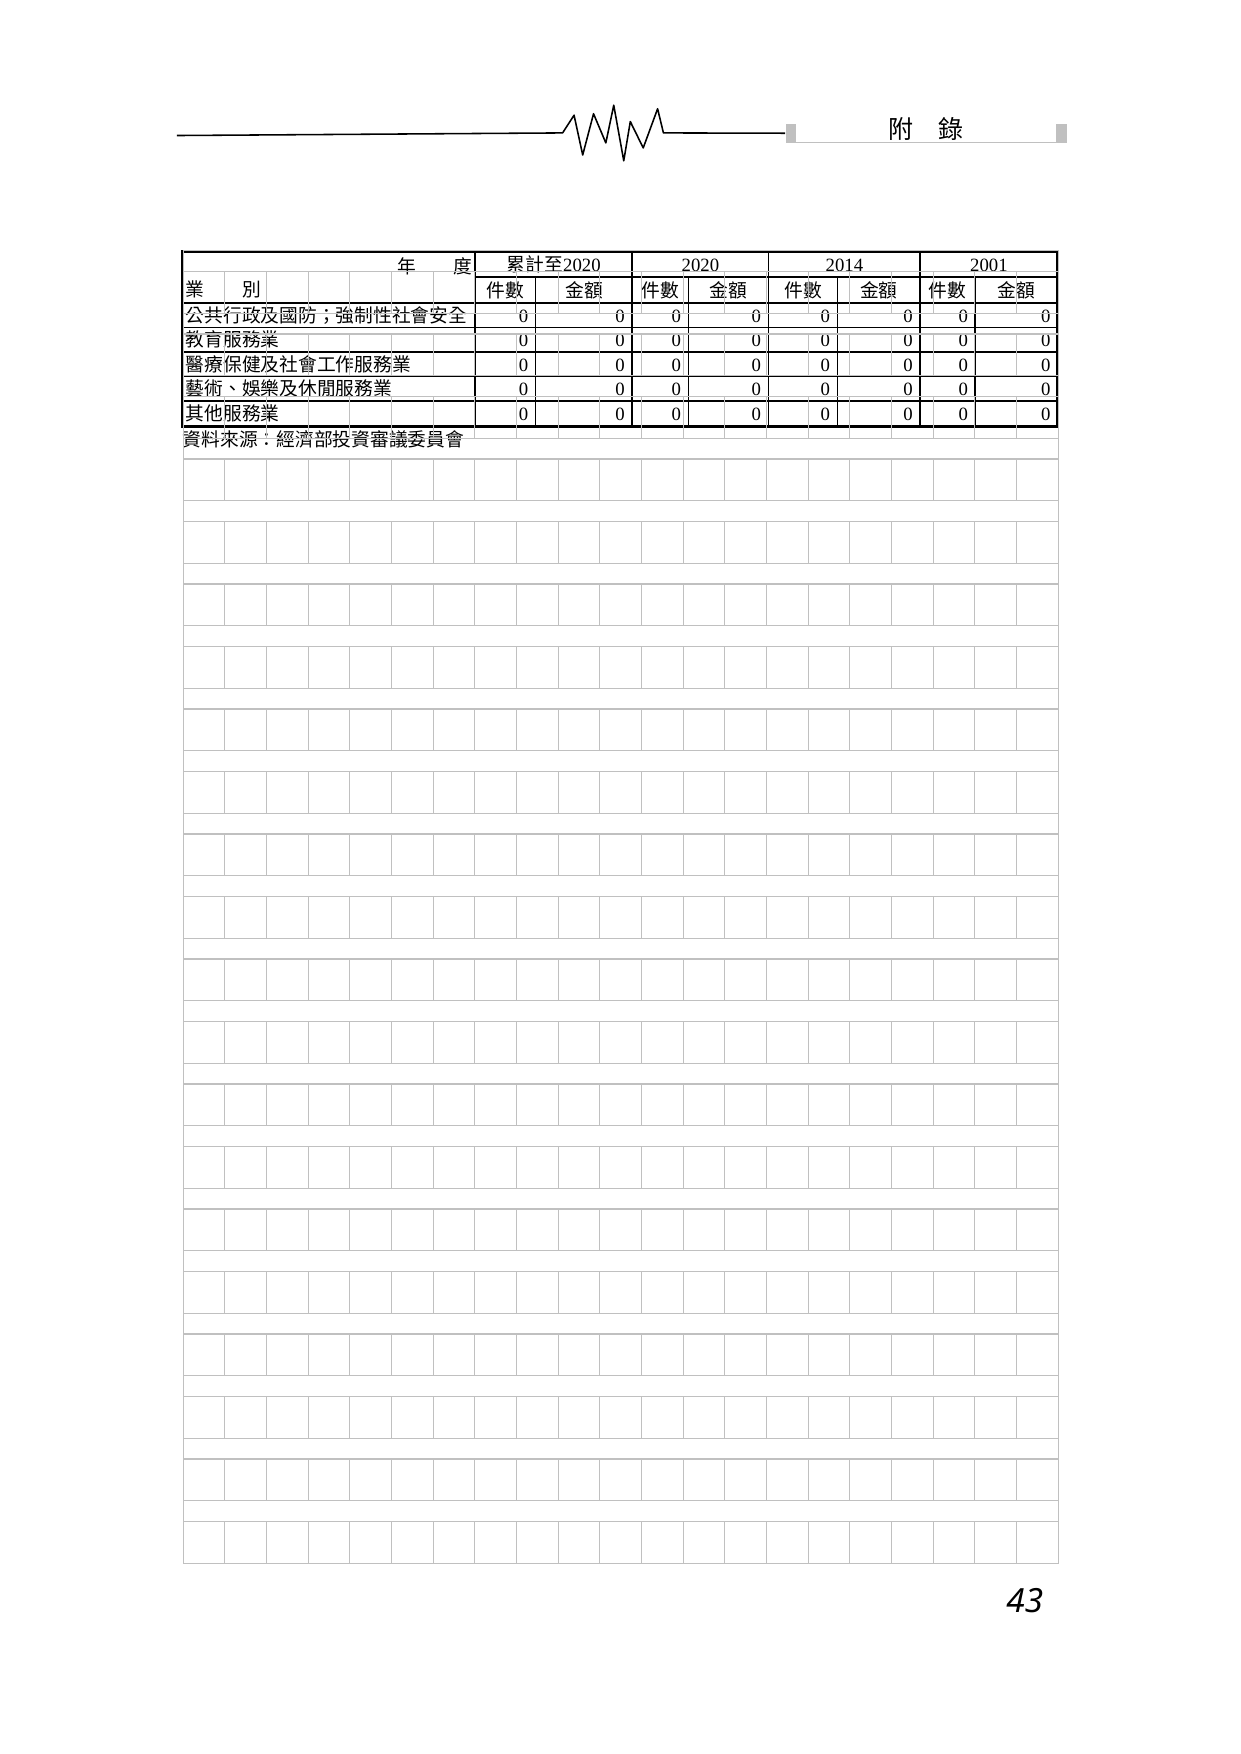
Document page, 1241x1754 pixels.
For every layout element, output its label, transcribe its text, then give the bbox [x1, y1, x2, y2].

table_cell 金額 [725, 278, 766, 302]
table_cell [921, 353, 933, 375]
table_header 年 度 業 別 [225, 272, 266, 302]
table_cell [976, 335, 1016, 351]
table_cell 0 [517, 335, 535, 351]
table_cell 0 [809, 402, 837, 425]
table_cell 金額 [1017, 278, 1056, 302]
table_cell 0 [517, 353, 535, 375]
table_cell 0 [633, 377, 688, 396]
table_cell [476, 335, 516, 351]
table_cell 0 [725, 353, 766, 375]
text 資料來源：經濟部投資審議委員會 [309, 428, 349, 438]
table_header 2020 [633, 253, 768, 271]
table_cell 0 [809, 304, 837, 313]
table_cell 醫療保健及社會工作服務業 [434, 353, 474, 375]
table_cell 0 [934, 353, 974, 375]
table_cell 教育服務業 [184, 328, 474, 333]
text 資料來源：經濟部投資審議委員會 [975, 428, 1016, 438]
table_cell 0 [517, 304, 535, 313]
table_cell 公共行政及國防；強制性社會安全 [392, 304, 433, 313]
table_cell 醫療保健及社會工作服務業 [225, 353, 266, 375]
table_cell 0 [850, 304, 891, 313]
table_cell 0 [934, 335, 974, 351]
table_cell 公共行政及國防；強制性社會安全 [309, 304, 349, 313]
table_cell 0 [769, 377, 837, 396]
table_cell 0 [892, 402, 919, 425]
table_cell [976, 402, 1016, 425]
table_cell 0 [976, 314, 1056, 327]
text 資料來源：經濟部投資審議委員會 [267, 428, 308, 438]
table_cell 醫療保健及社會工作服務業 [392, 353, 433, 375]
table_cell 公共行政及國防；強制性社會安全 [184, 314, 474, 327]
table_cell 件數 [809, 278, 837, 302]
table_cell 教育服務業 [225, 335, 266, 351]
table_cell 0 [476, 314, 535, 327]
table_header 2001 [921, 253, 1056, 271]
table_cell 0 [536, 377, 631, 396]
text 資料來源：經濟部投資審議委員會 [517, 428, 558, 438]
table_cell [476, 328, 535, 333]
table_cell 件數 [517, 278, 535, 302]
table_cell 0 [809, 353, 837, 375]
table_cell 0 [689, 304, 724, 313]
table_cell [633, 278, 641, 302]
text 資料來源：經濟部投資審議委員會 [1017, 428, 1058, 438]
table_cell 0 [600, 335, 631, 351]
table_cell 0 [600, 304, 631, 313]
table_header 年 度 業 別 [434, 272, 474, 302]
table_header 累計至2020 [476, 253, 631, 271]
table_cell 教育服務業 [309, 335, 349, 351]
table_cell 0 [725, 335, 766, 351]
text 資料來源：經濟部投資審議委員會 [434, 428, 474, 438]
table_cell [536, 353, 558, 375]
table_cell 醫療保健及社會工作服務業 [267, 353, 308, 375]
text 資料來源：經濟部投資審議委員會 [600, 428, 641, 438]
table_cell 公共行政及國防；強制性社會安全 [184, 304, 224, 313]
table_cell 其他服務業 [225, 402, 266, 425]
table_cell 0 [476, 304, 516, 313]
table_cell 0 [642, 304, 683, 313]
table_cell 件數 [934, 278, 974, 302]
text 資料來源：經濟部投資審議委員會 [850, 428, 891, 438]
table_cell 0 [934, 304, 974, 313]
table_cell 0 [921, 304, 933, 313]
table_cell 教育服務業 [350, 335, 391, 351]
table_cell 0 [838, 304, 849, 313]
text 資料來源：經濟部投資審議委員會 [184, 428, 224, 438]
text 資料來源：經濟部投資審議委員會 [642, 428, 683, 438]
table_cell 0 [838, 377, 919, 396]
text 資料來源：經濟部投資審議委員會 [225, 428, 266, 438]
table_header 年 度 業 別 [309, 272, 349, 302]
table_cell 0 [769, 314, 837, 327]
table_cell 其他服務業 [184, 402, 224, 425]
table_header 年 度 業 別 [350, 272, 391, 302]
table_cell 0 [642, 353, 683, 375]
table_cell 公共行政及國防；強制性社會安全 [267, 304, 308, 313]
table_cell [769, 335, 808, 351]
table_header 年 度 業 別 [392, 272, 433, 302]
table_cell 其他服務業 [350, 402, 391, 425]
table_header [517, 272, 558, 276]
table_cell [633, 335, 641, 351]
table_header [809, 272, 849, 276]
table_cell 0 [838, 314, 919, 327]
table_cell 0 [536, 304, 558, 313]
table_header [892, 272, 919, 276]
table_cell 金額 [600, 278, 631, 302]
table_cell [684, 402, 688, 425]
table_cell 金額 [559, 278, 599, 302]
table_cell 0 [633, 314, 688, 327]
table_cell 件數 [921, 278, 933, 302]
table_cell [559, 335, 599, 351]
table_cell [769, 328, 837, 333]
table_cell 0 [725, 402, 766, 425]
table_cell [684, 278, 688, 302]
table_cell 0 [1017, 304, 1056, 313]
table_cell [633, 328, 688, 333]
table_cell 0 [642, 335, 683, 351]
table_cell 0 [536, 314, 631, 327]
table_header 2014 [769, 253, 919, 271]
table_cell 其他服務業 [267, 402, 308, 425]
text 資料來源：經濟部投資審議委員會 [809, 428, 849, 438]
table_cell 件數 [476, 278, 516, 302]
table_cell 0 [689, 377, 768, 396]
table_cell [633, 402, 641, 425]
table_cell 0 [600, 353, 631, 375]
table_cell 金額 [536, 278, 558, 302]
table_header 年 度 業 別 [184, 272, 224, 302]
table_cell [838, 402, 849, 425]
table_cell 金額 [892, 278, 919, 302]
table_cell 0 [892, 335, 919, 351]
table_cell 教育服務業 [434, 335, 474, 351]
table_cell 金額 [850, 278, 891, 302]
table_cell 0 [976, 304, 1016, 313]
table_cell [476, 353, 516, 375]
table_cell [769, 402, 808, 425]
table_cell [976, 328, 1056, 333]
table_cell 件數 [642, 278, 683, 302]
table_cell 0 [921, 314, 974, 327]
table_header [975, 272, 1016, 276]
table_cell 其他服務業 [392, 402, 433, 425]
text 資料來源：經濟部投資審議委員會 [475, 428, 516, 438]
table_cell [689, 328, 768, 333]
table_cell 醫療保健及社會工作服務業 [350, 353, 391, 375]
table_cell 金額 [976, 278, 1016, 302]
text 資料來源：經濟部投資審議委員會 [725, 428, 766, 438]
table_cell [850, 353, 891, 375]
table_header [476, 272, 516, 276]
table_header [559, 272, 599, 276]
table_header [769, 272, 808, 276]
table_cell 藝術、娛樂及休閒服務業 [184, 377, 474, 396]
table_cell [976, 353, 1016, 375]
table_cell [689, 335, 724, 351]
table_cell 教育服務業 [392, 335, 433, 351]
table_cell 教育服務業 [184, 335, 224, 351]
table_cell [838, 353, 849, 375]
table_cell 0 [600, 402, 631, 425]
table_cell [769, 353, 808, 375]
table_cell [559, 353, 599, 375]
table_cell 醫療保健及社會工作服務業 [184, 353, 224, 375]
table_cell 0 [559, 304, 599, 313]
table_cell [684, 335, 688, 351]
table_header [684, 272, 724, 276]
table_cell 0 [892, 353, 919, 375]
table_header [725, 272, 766, 276]
table_cell 0 [769, 304, 808, 313]
text 資料來源：經濟部投資審議委員會 [559, 428, 599, 438]
table_cell 0 [921, 377, 974, 396]
table_cell 公共行政及國防；強制性社會安全 [225, 304, 266, 313]
table_cell [689, 353, 724, 375]
table_cell 教育服務業 [267, 335, 308, 351]
table_cell 0 [1017, 353, 1056, 375]
table_cell [684, 353, 688, 375]
table_cell [536, 328, 631, 333]
table_cell [476, 402, 516, 425]
text 資料來源：經濟部投資審議委員會 [350, 428, 391, 438]
table_cell [921, 335, 933, 351]
table_cell [921, 402, 933, 425]
table_cell [838, 335, 849, 351]
table_cell 0 [1017, 335, 1056, 351]
text 資料來源：經濟部投資審議委員會 [184, 439, 1058, 451]
table_cell [633, 353, 641, 375]
table_cell 公共行政及國防；強制性社會安全 [434, 304, 474, 313]
table_cell [689, 402, 724, 425]
table_cell 金額 [838, 278, 849, 302]
table_cell 0 [809, 335, 837, 351]
text 資料來源：經濟部投資審議委員會 [934, 428, 974, 438]
table_cell 金額 [689, 278, 724, 302]
table_cell 公共行政及國防；強制性社會安全 [350, 304, 391, 313]
table_cell [838, 328, 919, 333]
text 資料來源：經濟部投資審議委員會 [892, 428, 933, 438]
table_cell 0 [689, 314, 768, 327]
table_cell 其他服務業 [434, 402, 474, 425]
table_cell 0 [725, 304, 766, 313]
text 資料來源：經濟部投資審議委員會 [392, 428, 433, 438]
table_cell 0 [642, 402, 683, 425]
table_cell 醫療保健及社會工作服務業 [309, 353, 349, 375]
text 資料來源：經濟部投資審議委員會 [684, 428, 724, 438]
table_header [934, 272, 974, 276]
table_cell 0 [976, 377, 1056, 396]
table_cell 0 [633, 304, 641, 313]
table_cell [850, 402, 891, 425]
table_cell [921, 328, 974, 333]
table_cell 0 [934, 402, 974, 425]
table_header [642, 272, 683, 276]
table_header 年 度 業 別 [184, 253, 474, 271]
table_cell 0 [476, 377, 535, 396]
table_cell 0 [1017, 402, 1056, 425]
table_cell [536, 402, 558, 425]
table_cell [850, 335, 891, 351]
table_cell 其他服務業 [309, 402, 349, 425]
table_cell [536, 335, 558, 351]
table_cell 0 [517, 402, 535, 425]
table_cell 0 [892, 304, 919, 313]
table_cell 件數 [769, 278, 808, 302]
text 資料來源：經濟部投資審議委員會 [767, 428, 808, 438]
table_header [850, 272, 891, 276]
table_header [1017, 272, 1056, 276]
table_header 年 度 業 別 [267, 272, 308, 302]
table_cell [559, 402, 599, 425]
